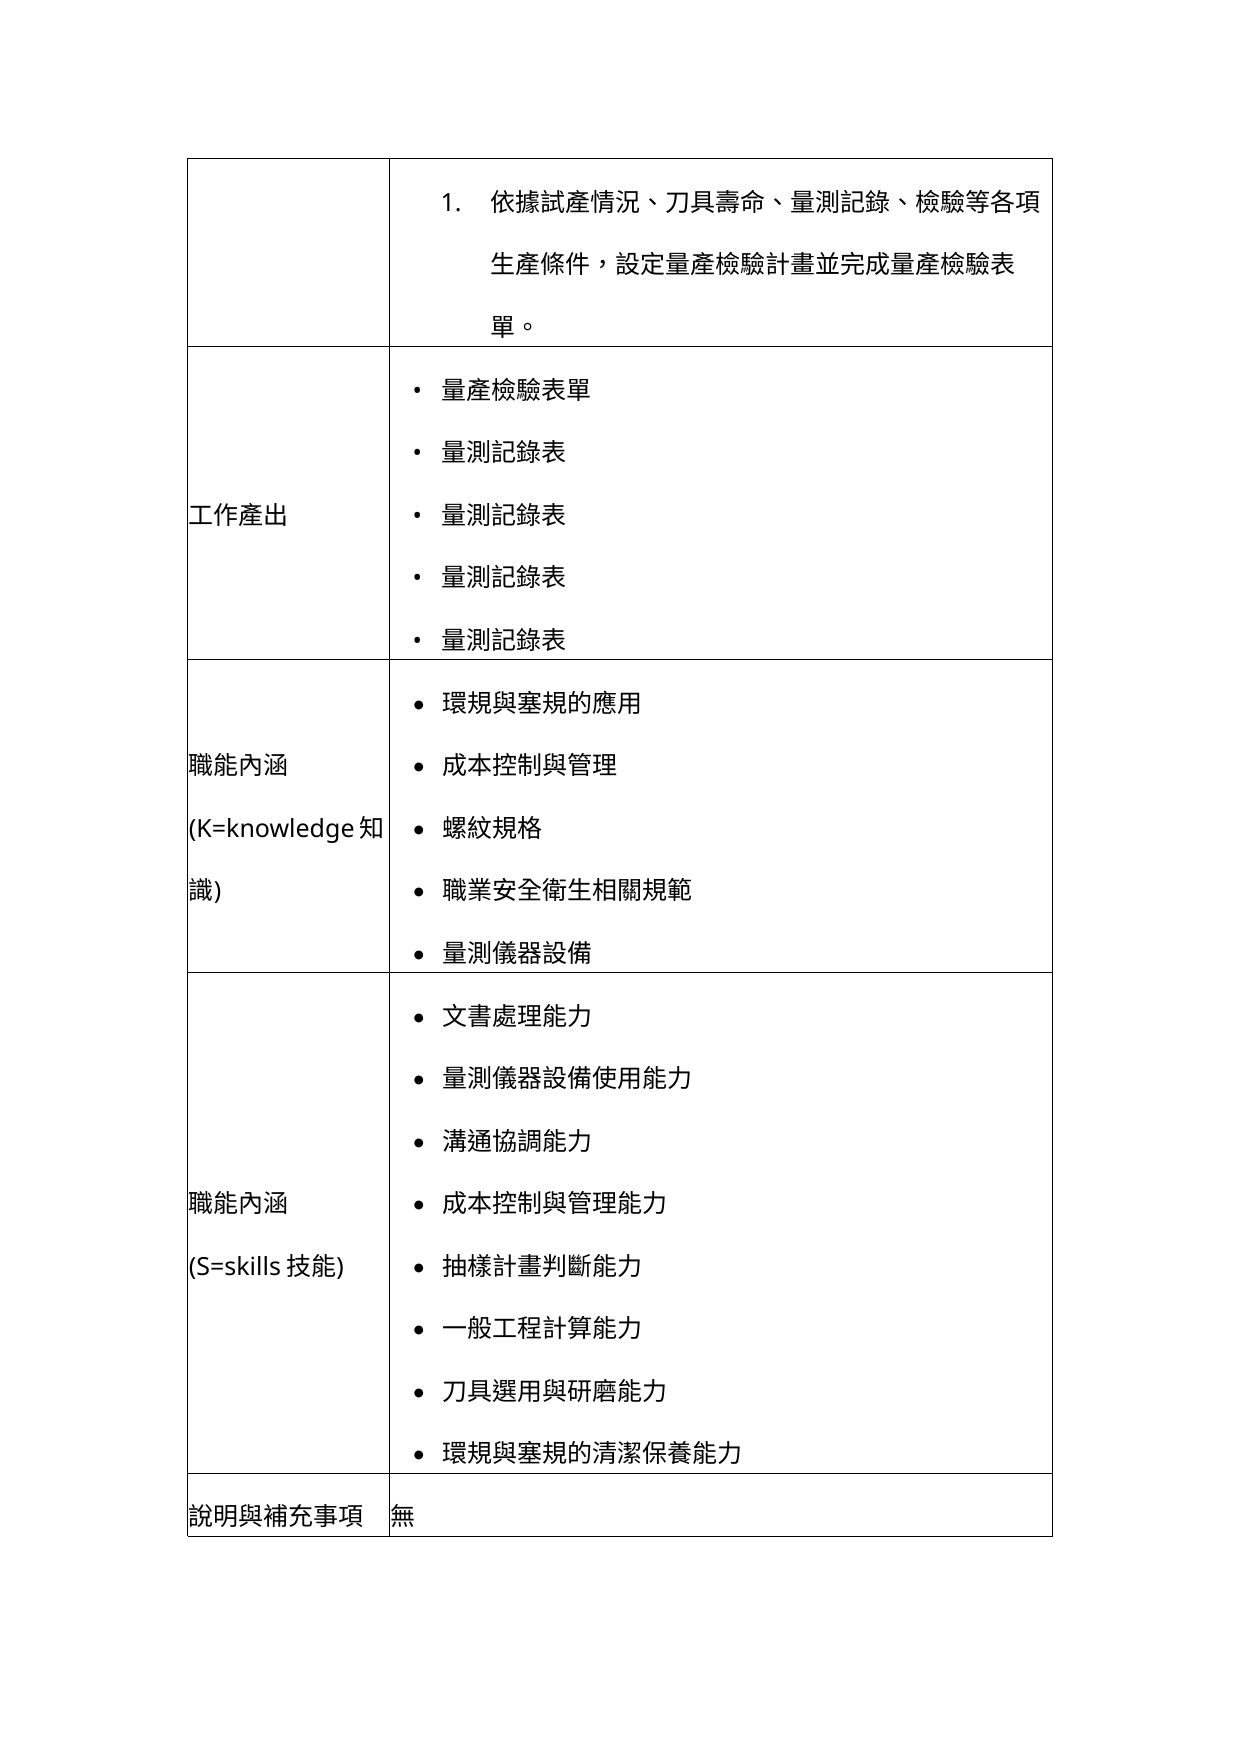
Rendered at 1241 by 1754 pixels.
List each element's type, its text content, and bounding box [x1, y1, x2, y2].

table_cell 職能內涵 (K=knowledge知識) [188, 660, 389, 972]
table_cell 內外部尺寸量測 使用游標卡尺、分厘卡等量具，量測工件成品各種內外部尺寸。 以2D投影儀器或三次元量測工件各種內外部尺寸。 幾何公差量測 自行或委託量測單位使用2.5D投影儀器、三次元或其他特殊專用量測設備，量測工件各項幾何公差。 螺紋量測 使用螺紋節距規，檢驗工件螺紋節距。 使用三線量規配合外徑分厘卡、螺紋塞規、環規及螺紋分厘卡，檢驗工件螺紋節徑。 以2D投影儀器進行外螺紋量測。 表面粗糙度量測 使用表面粗糙度標準板，比較工件表面粗糙度。 依需求使用量測儀器，進行表面粗糙度量測。 制定抽樣與檢驗計畫 依據試產情況、刀具壽命、量測記錄、檢驗等各項生產條件，設定量產檢驗計畫並完成量產檢驗表單。 [390, 159, 1052, 346]
table_cell 文書處理能力 量測儀器設備使用能力 溝通協調能力 成本控制與管理能力 抽樣計畫判斷能力 一般工程計算能力 刀具選用與研磨能力 環規與塞規的清潔保養能力 [390, 973, 1052, 1473]
table_cell 無 [390, 1474, 1052, 1536]
table_cell 職能內涵 (S=skills技能) [188, 973, 389, 1473]
table_cell 環規與塞規的應用 成本控制與管理 螺紋規格 職業安全衛生相關規範 量測儀器設備 [390, 660, 1052, 972]
table_cell 量產檢驗表單 量測記錄表 量測記錄表 量測記錄表 量測記錄表 [390, 347, 1052, 659]
table_cell 說明與補充事項 [188, 1474, 389, 1536]
table_cell 工作產出 [188, 347, 389, 659]
table_cell [188, 159, 389, 346]
